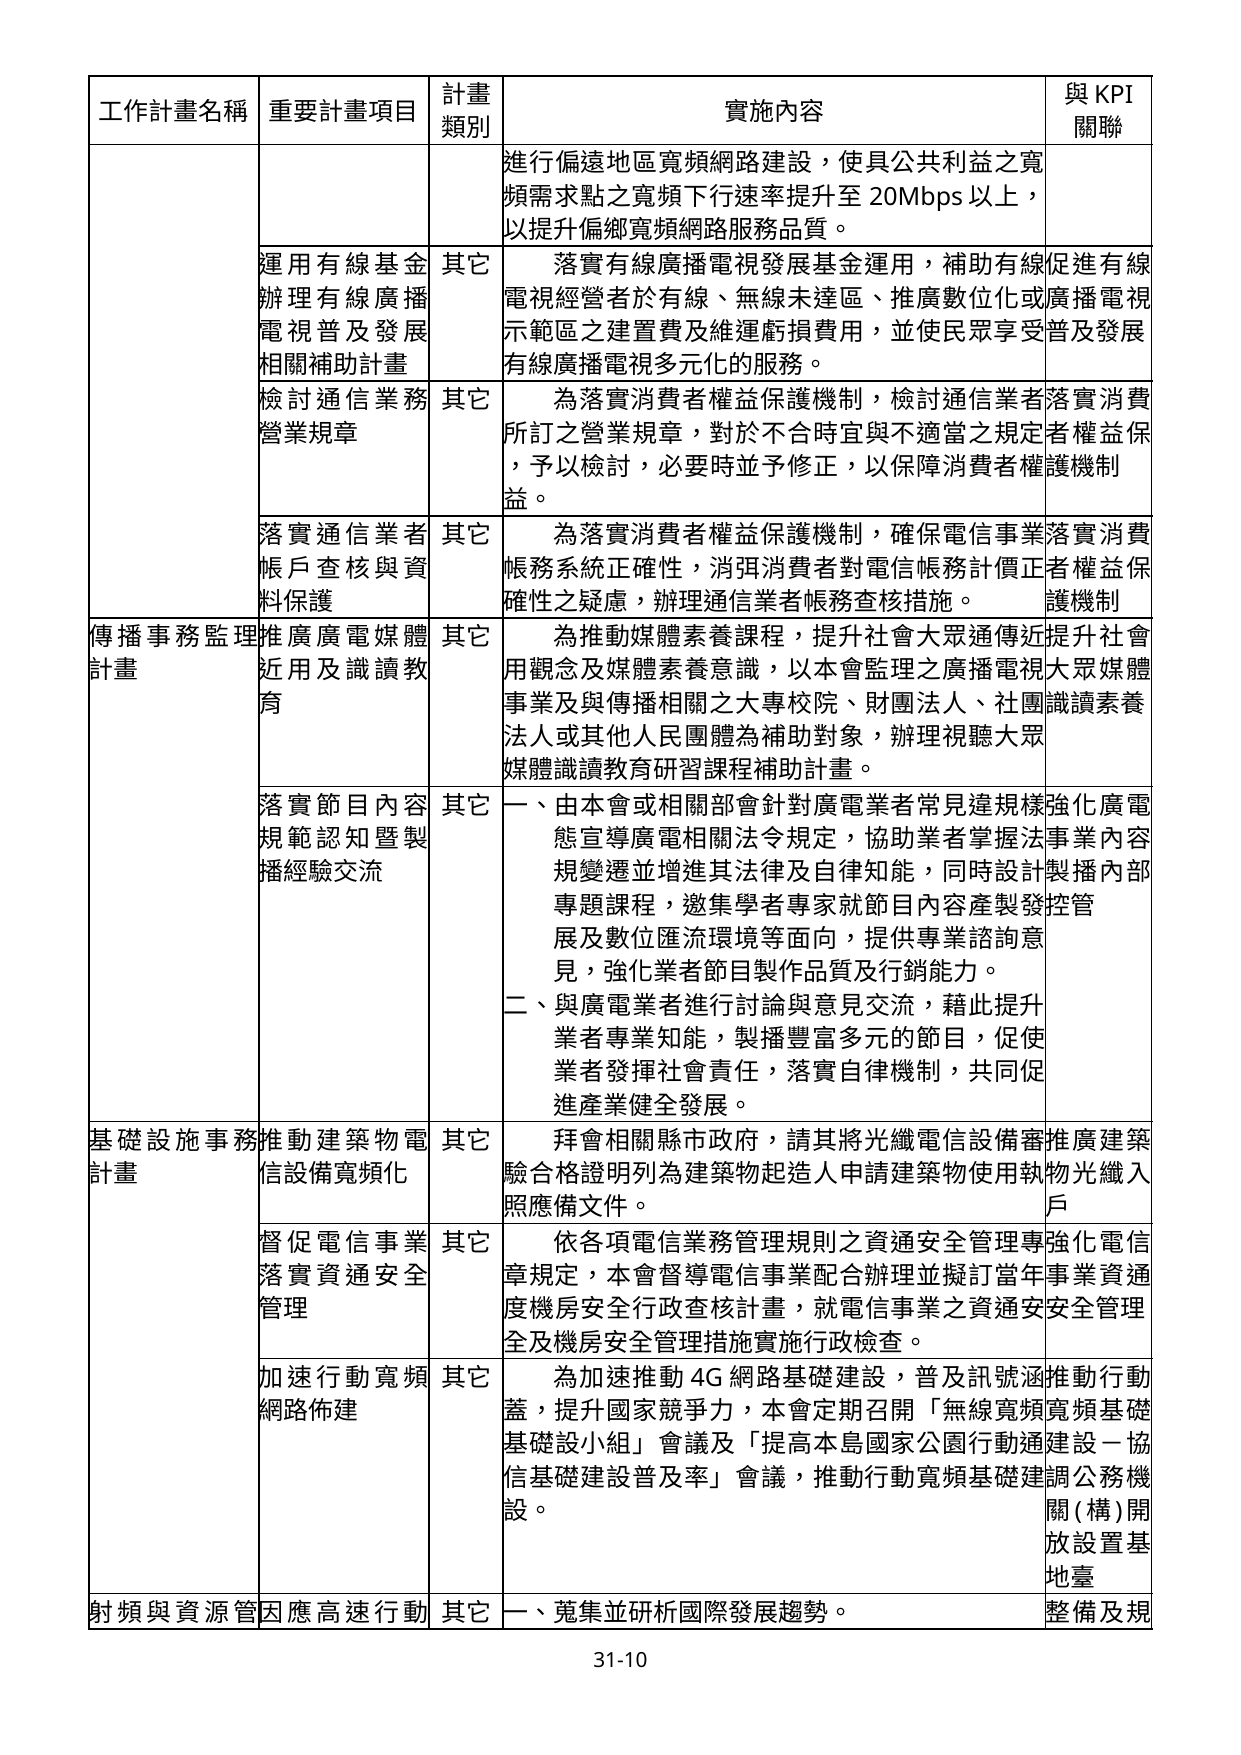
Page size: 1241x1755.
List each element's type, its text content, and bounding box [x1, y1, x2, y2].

table_cell 依各項電信業務管理規則之資通安全管理專章規定，本會督導電信事業配合辦理並擬訂當年度機房安全行政查核計畫，就電信事業之資通安全及機房安全管理措施實施行政檢查。 [504, 1224, 1045, 1358]
table_cell 為推動媒體素養課程，提升社會大眾通傳近用觀念及媒體素養意識，以本會監理之廣播電視事業及與傳播相關之大專校院、財團法人、社團法人或其他人民團體為補助對象，辦理視聽大眾媒體識讀教育研習課程補助計畫。 [504, 619, 1045, 786]
table_cell 基礎設施事務計畫 [90, 1122, 258, 1593]
table_cell 拜會相關縣市政府，請其將光纖電信設備審驗合格證明列為建築物起造人申請建築物使用執照應備文件。 [504, 1122, 1045, 1222]
table_header 實施內容 [504, 77, 1045, 143]
table_header 工作計畫名稱 [90, 77, 258, 143]
table_cell 督促電信事業落實資通安全管理 [260, 1224, 428, 1358]
table_header 計畫類別 [430, 77, 502, 143]
table_cell 促進有線廣播電視普及發展 [1046, 247, 1151, 380]
table_cell [1046, 145, 1151, 245]
table_cell 加速行動寬頻網路佈建 [260, 1359, 428, 1593]
table_cell 落實有線廣播電視發展基金運用，補助有線電視經營者於有線、無線未達區、推廣數位化或示範區之建置費及維運虧損費用，並使民眾享受有線廣播電視多元化的服務。 [504, 247, 1045, 380]
table_cell 提升社會大眾媒體識讀素養 [1046, 619, 1151, 786]
table_cell 落實消費者權益保護機制 [1046, 382, 1151, 515]
table_cell 推廣建築物光纖入戶 [1046, 1122, 1151, 1222]
table_cell 檢討通信業務營業規章 [260, 382, 428, 515]
table_cell 其它 [430, 382, 502, 515]
table_cell 落實通信業者帳戶查核與資料保護 [260, 517, 428, 617]
table_cell [90, 145, 258, 617]
table_cell [430, 145, 502, 245]
table_cell 一、蒐集並研析國際發展趨勢。 [504, 1594, 1045, 1628]
table_cell 其它 [430, 619, 502, 786]
table_cell 落實節目內容規範認知暨製播經驗交流 [260, 787, 428, 1121]
table_cell 其它 [430, 1122, 502, 1222]
table_cell 其它 [430, 517, 502, 617]
table_cell 其它 [430, 787, 502, 1121]
table_cell 為落實消費者權益保護機制，檢討通信業者所訂之營業規章，對於不合時宜與不適當之規定，予以檢討，必要時並予修正，以保障消費者權益。 [504, 382, 1045, 515]
table_cell [260, 145, 428, 245]
table_header 重要計畫項目 [260, 77, 428, 143]
table_cell 強化廣電事業內容製播內部控管 [1046, 787, 1151, 1121]
table_cell 其它 [430, 1359, 502, 1593]
table_cell 落實消費者權益保護機制 [1046, 517, 1151, 617]
table_cell 推動行動寬頻基礎建設－協調公務機關(構)開放設置基地臺 [1046, 1359, 1151, 1593]
table_cell 整備及規 [1046, 1594, 1151, 1628]
table_cell 其它 [430, 247, 502, 380]
table_cell 進行偏遠地區寬頻網路建設，使具公共利益之寬頻需求點之寬頻下行速率提升至20Mbps以上，以提升偏鄉寬頻網路服務品質。 [504, 145, 1045, 245]
table_header 與KPI 關聯 [1046, 77, 1151, 143]
table_cell 射頻與資源管理計畫 [90, 1594, 258, 1628]
table_cell 推動建築物電信設備寬頻化 [260, 1122, 428, 1222]
table_cell 為落實消費者權益保護機制，確保電信事業帳務系統正確性，消弭消費者對電信帳務計價正確性之疑慮，辦理通信業者帳務查核措施。 [504, 517, 1045, 617]
table_cell 運用有線基金辦理有線廣播電視普及發展相關補助計畫 [260, 247, 428, 380]
table_cell 其它 [430, 1594, 502, 1628]
table_cell 其它 [430, 1224, 502, 1358]
table_cell 強化電信事業資通安全管理 [1046, 1224, 1151, 1358]
table_cell 傳播事務監理計畫 [90, 619, 258, 1121]
table_cell 因應高速行動寬頻上網需求，整備及規劃行動寬頻頻譜資源 [260, 1594, 428, 1628]
table_cell 為加速推動4G網路基礎建設，普及訊號涵蓋，提升國家競爭力，本會定期召開「無線寬頻基礎設小組」會議及「提高本島國家公園行動通信基礎建設普及率」會議，推動行動寬頻基礎建設。 [504, 1359, 1045, 1593]
table_cell 推廣廣電媒體近用及識讀教育 [260, 619, 428, 786]
table_cell 一、由本會或相關部會針對廣電業者常見違規樣態宣導廣電相關法令規定，協助業者掌握法規變遷並增進其法律及自律知能，同時設計專題課程，邀集學者專家就節目內容產製發展及數位匯流環境等面向，提供專業諮詢意見，強化業者節目製作品質及行銷能力。 二、與廣電業者進行討論與意見交流，藉此提升業者專業知能，製播豐富多元的節目，促使業者發揮社會責任，落實自律機制，共同促進產業健全發展。 [504, 787, 1045, 1121]
